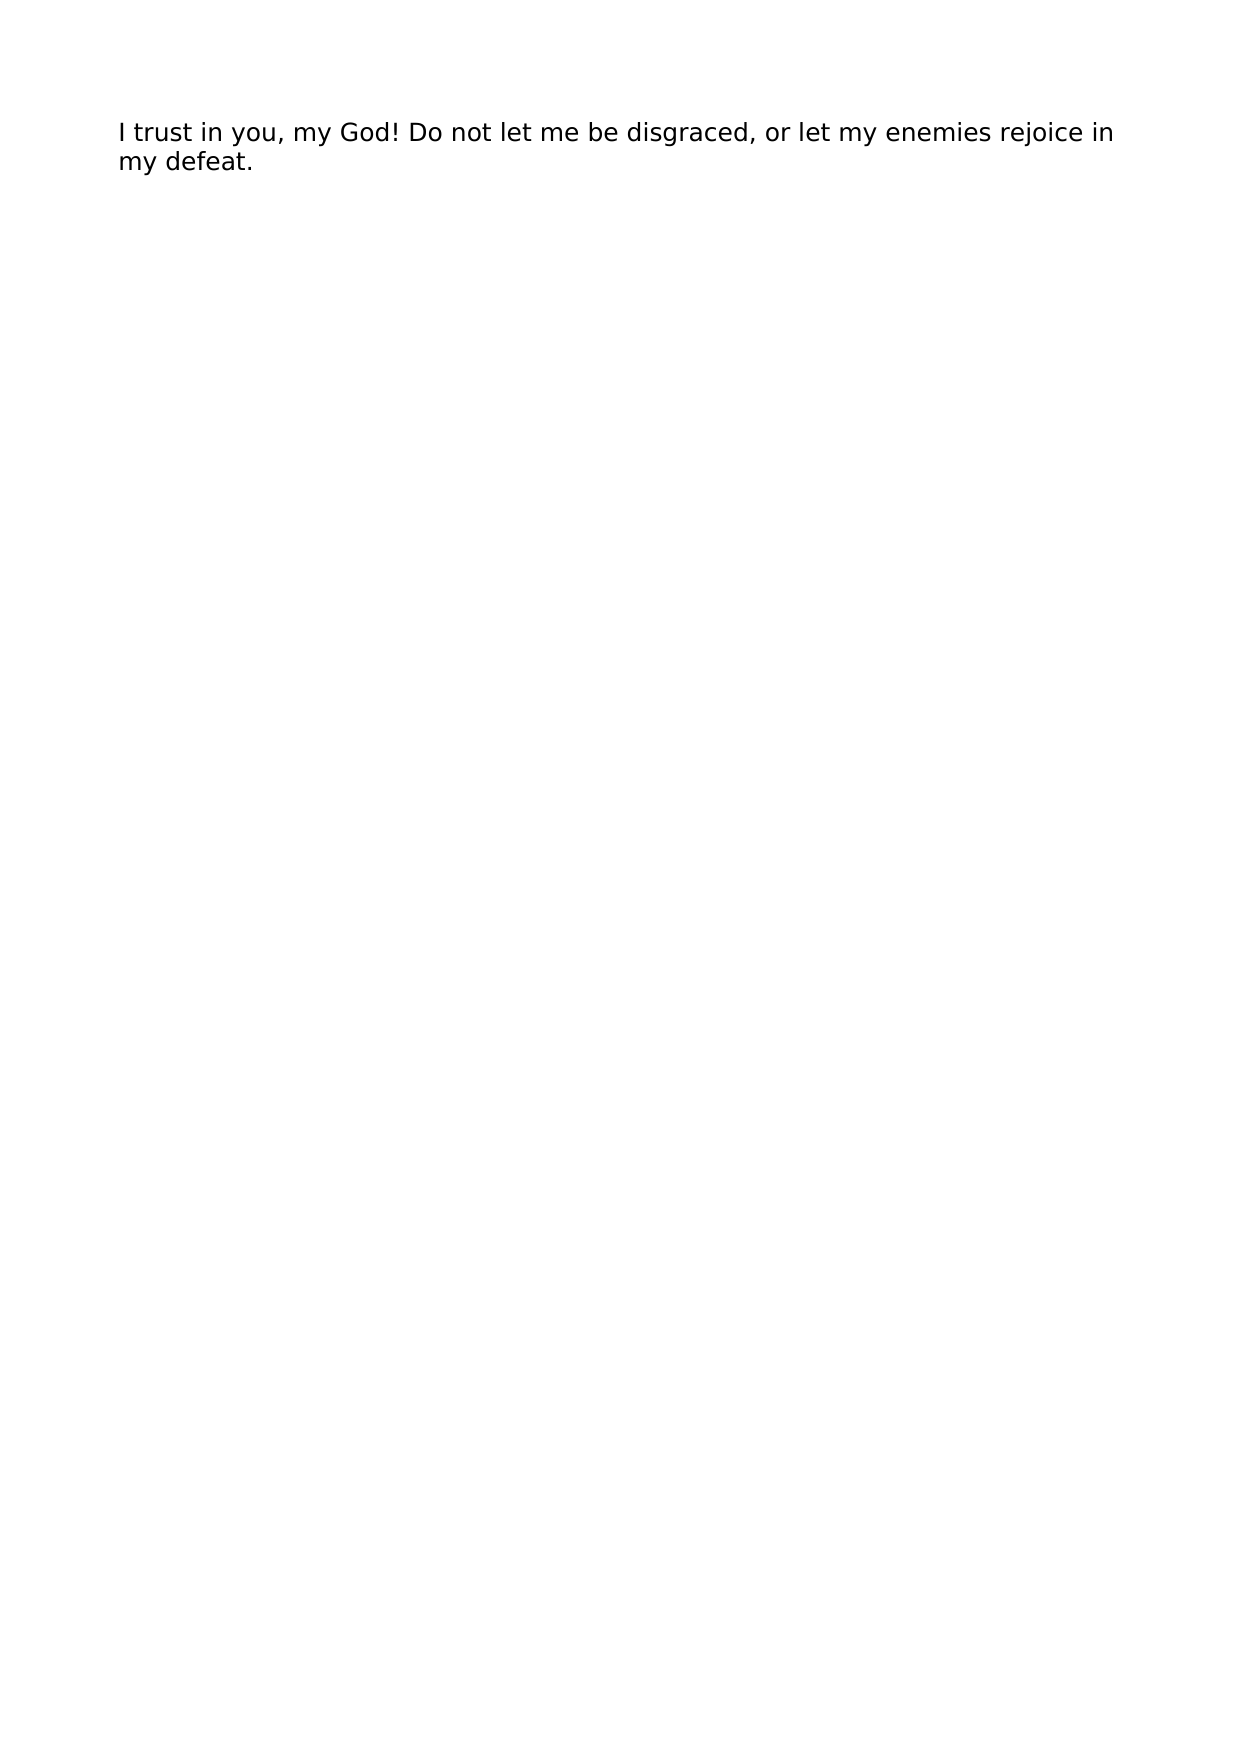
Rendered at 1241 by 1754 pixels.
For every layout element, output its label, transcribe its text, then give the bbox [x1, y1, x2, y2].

text I trust in you, my God! Do not let me be disgraced, or let my enemies rejoice in my defeat. [118, 118, 1122, 176]
